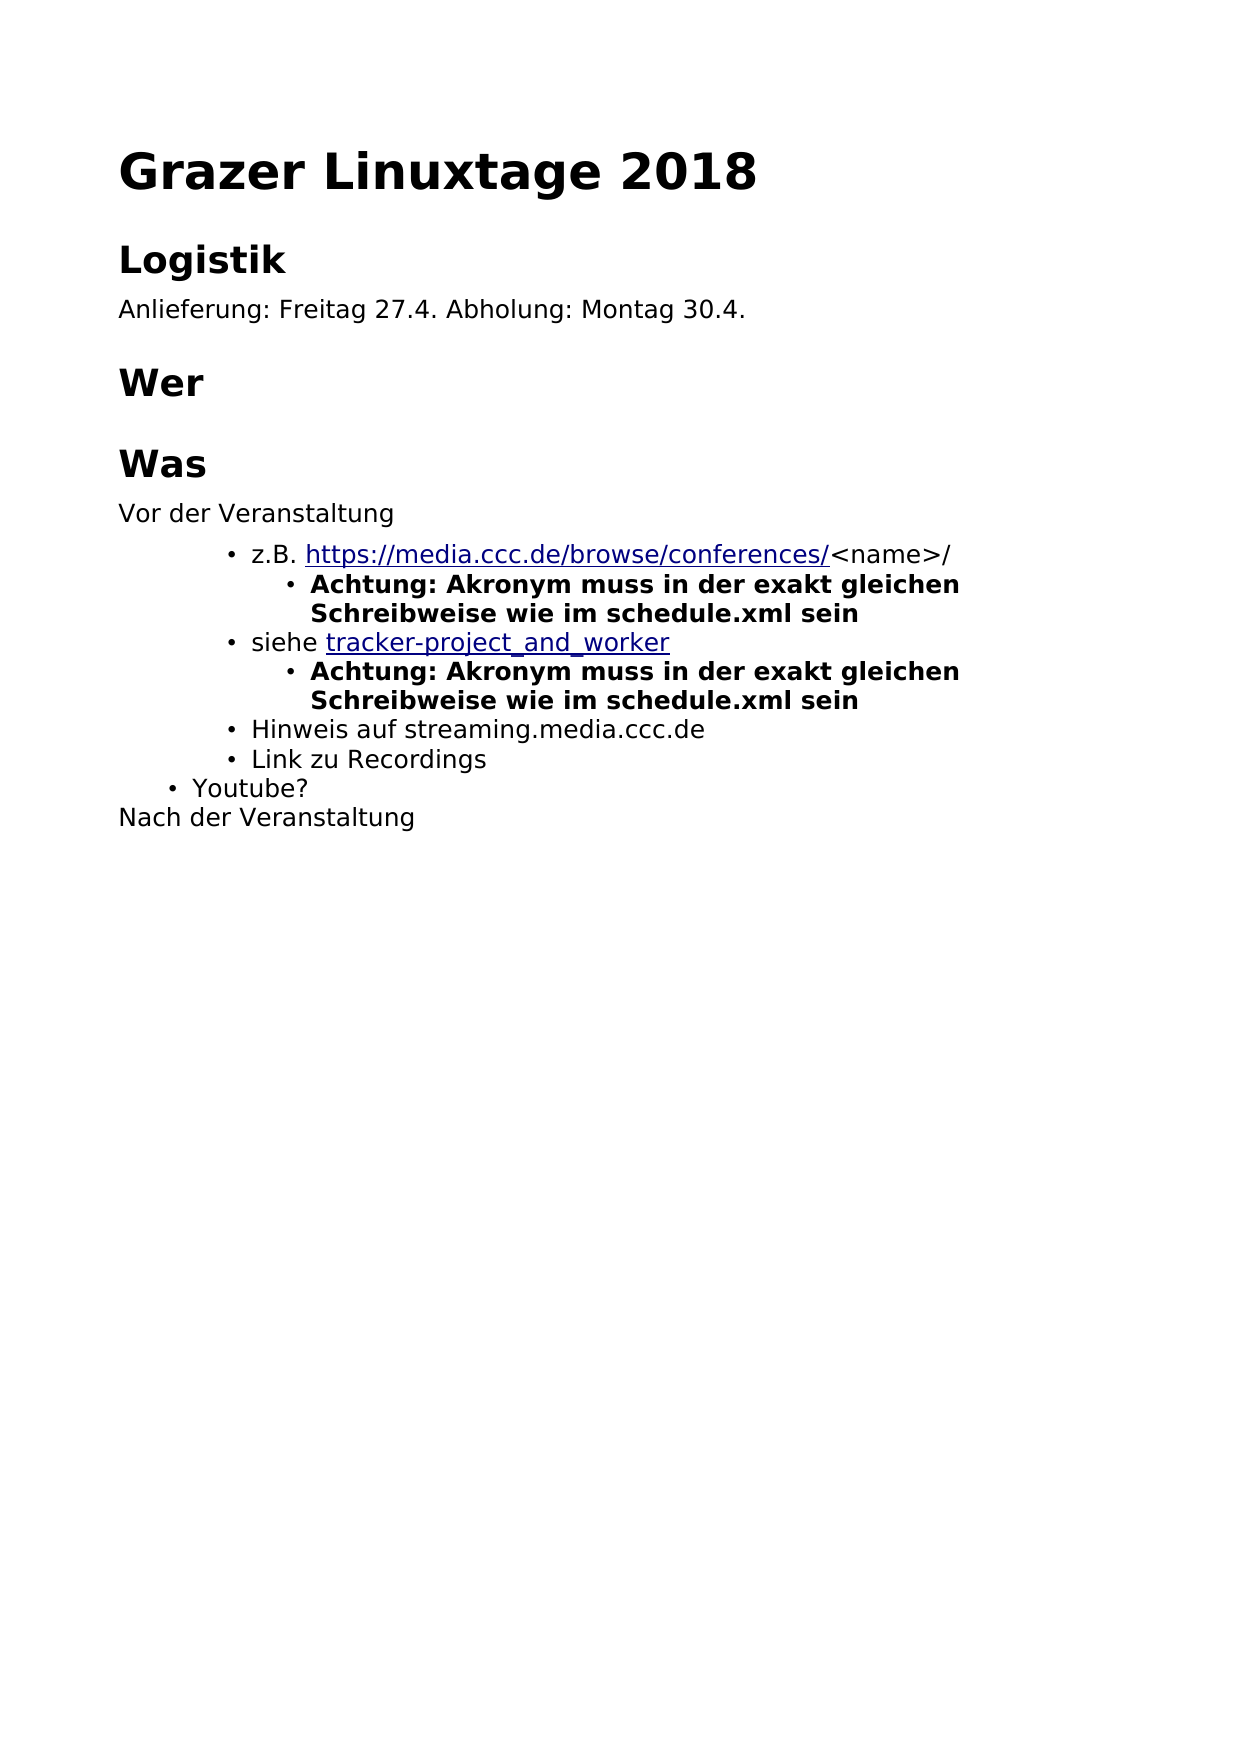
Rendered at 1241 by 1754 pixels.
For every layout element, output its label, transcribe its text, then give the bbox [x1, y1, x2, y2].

subtitle Grazer Linuxtage 2018 [118, 143, 1122, 201]
subtitle Was [118, 443, 1122, 486]
subtitle Logistik [118, 239, 1122, 282]
text Vor der Veranstaltung [118, 499, 1122, 528]
list siehe tracker-project_and_worker [236, 628, 1122, 657]
list Link zu Recordings [236, 745, 1122, 774]
list Hinweis auf streaming.media.ccc.de [236, 716, 1122, 745]
text Anlieferung: Freitag 27.4. Abholung: Montag 30.4. [118, 295, 1122, 324]
list Achtung: Akronym muss in der exakt gleichen Schreibweise wie im schedule.xml sein [295, 570, 1122, 628]
list z.B. https://media.ccc.de/browse/conferences/<name>/ [236, 541, 1122, 570]
subtitle Wer [118, 362, 1122, 405]
list Achtung: Akronym muss in der exakt gleichen Schreibweise wie im schedule.xml sein [295, 657, 1122, 716]
list Youtube? [177, 774, 1122, 803]
text Nach der Veranstaltung [118, 803, 1122, 832]
